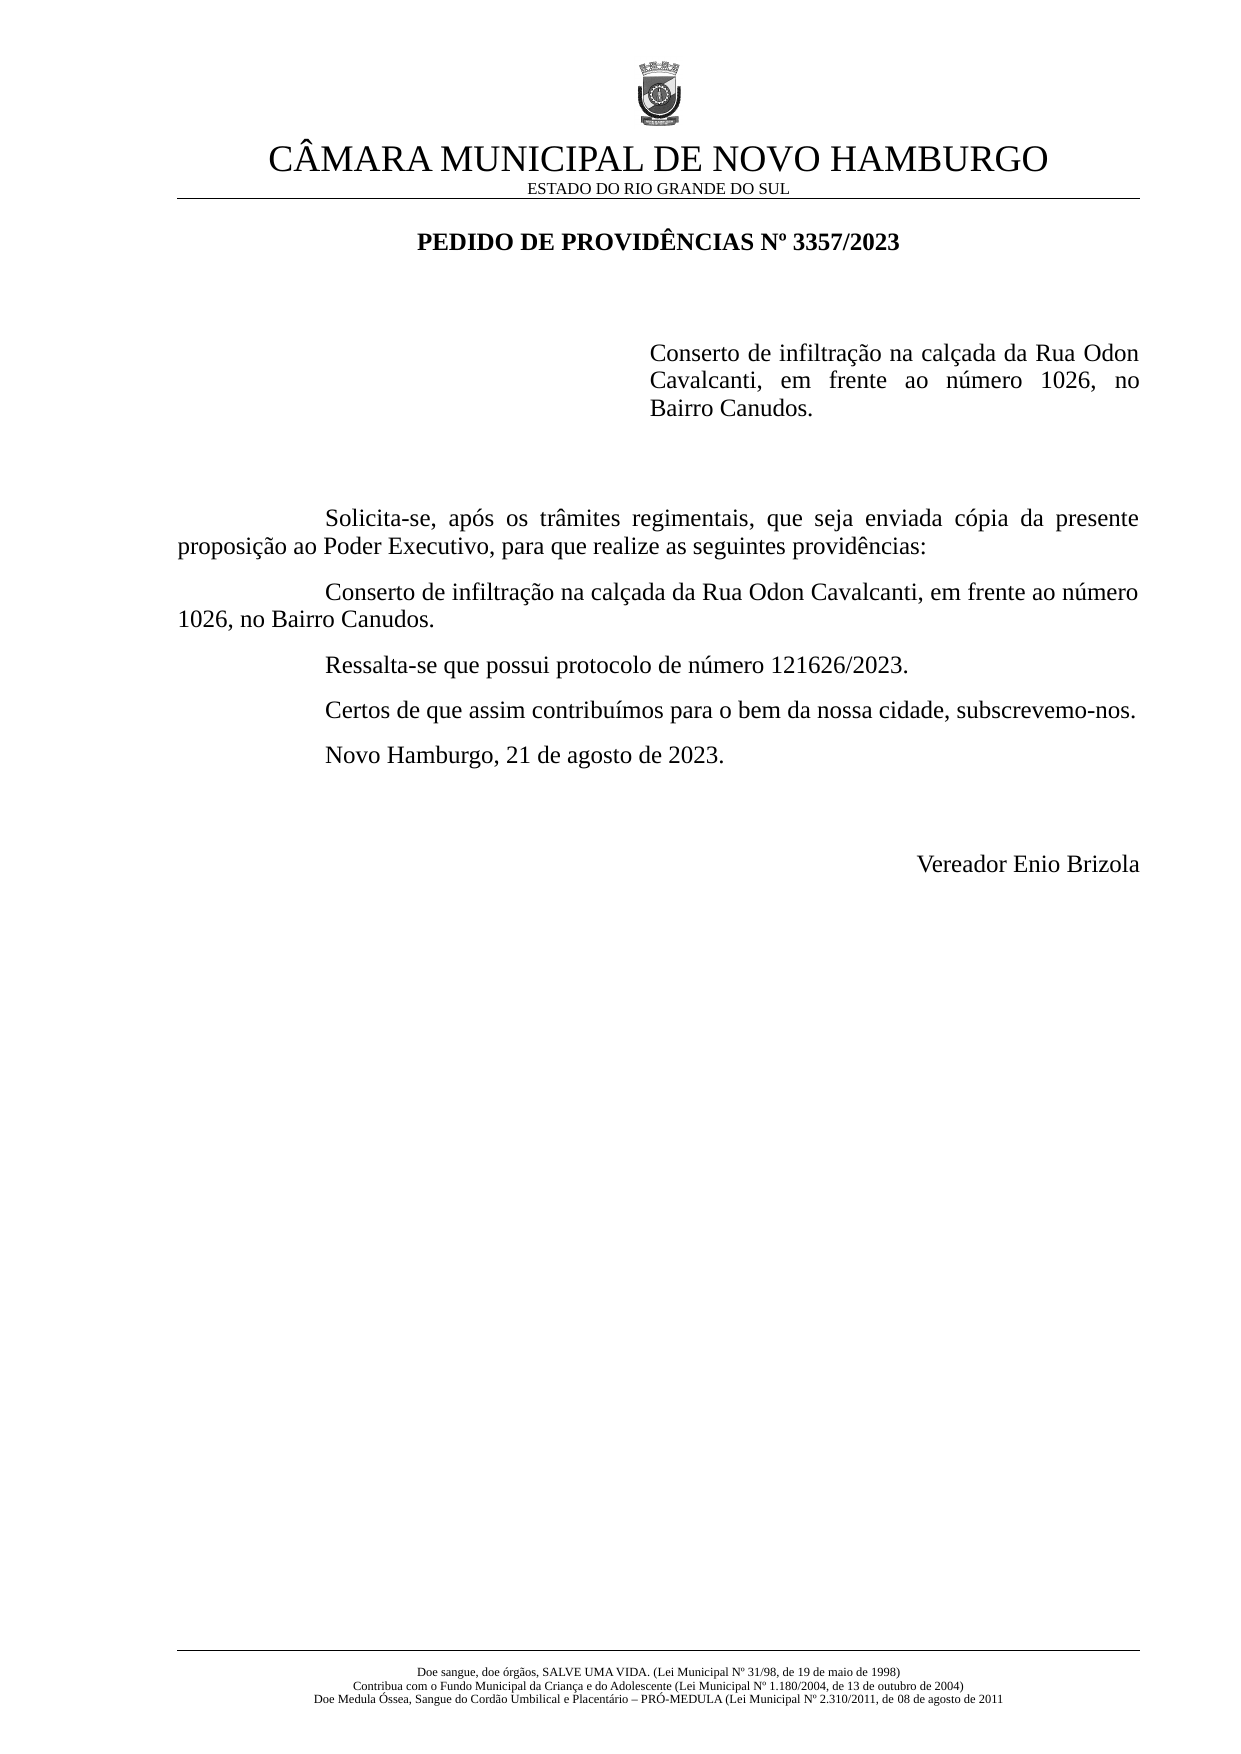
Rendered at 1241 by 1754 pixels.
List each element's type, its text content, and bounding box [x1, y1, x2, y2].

text Novo Hamburgo, 21 de agosto de 2023. [177, 742, 1140, 769]
text Conserto de infiltração na calçada da Rua Odon Cavalcanti, em frente ao número 1026, no Bairro Canudos. [649, 339, 1140, 422]
text Certos de que assim contribuímos para o bem da nossa cidade, subscrevemo-nos. [177, 696, 1140, 724]
text Solicita-se, após os trâmites regimentais, que seja enviada cópia da presente proposição ao Poder Executivo, para que realize as seguintes providências: [177, 504, 1140, 560]
text Ressalta-se que possui protocolo de número 121626/2023. [177, 651, 1140, 678]
text Conserto de infiltração na calçada da Rua Odon Cavalcanti, em frente ao número 1026, no Bairro Canudos. [177, 578, 1140, 633]
text Vereador Enio Brizola [177, 850, 1140, 878]
text PEDIDO DE PROVIDÊNCIAS Nº 3357/2023 [177, 228, 1140, 256]
